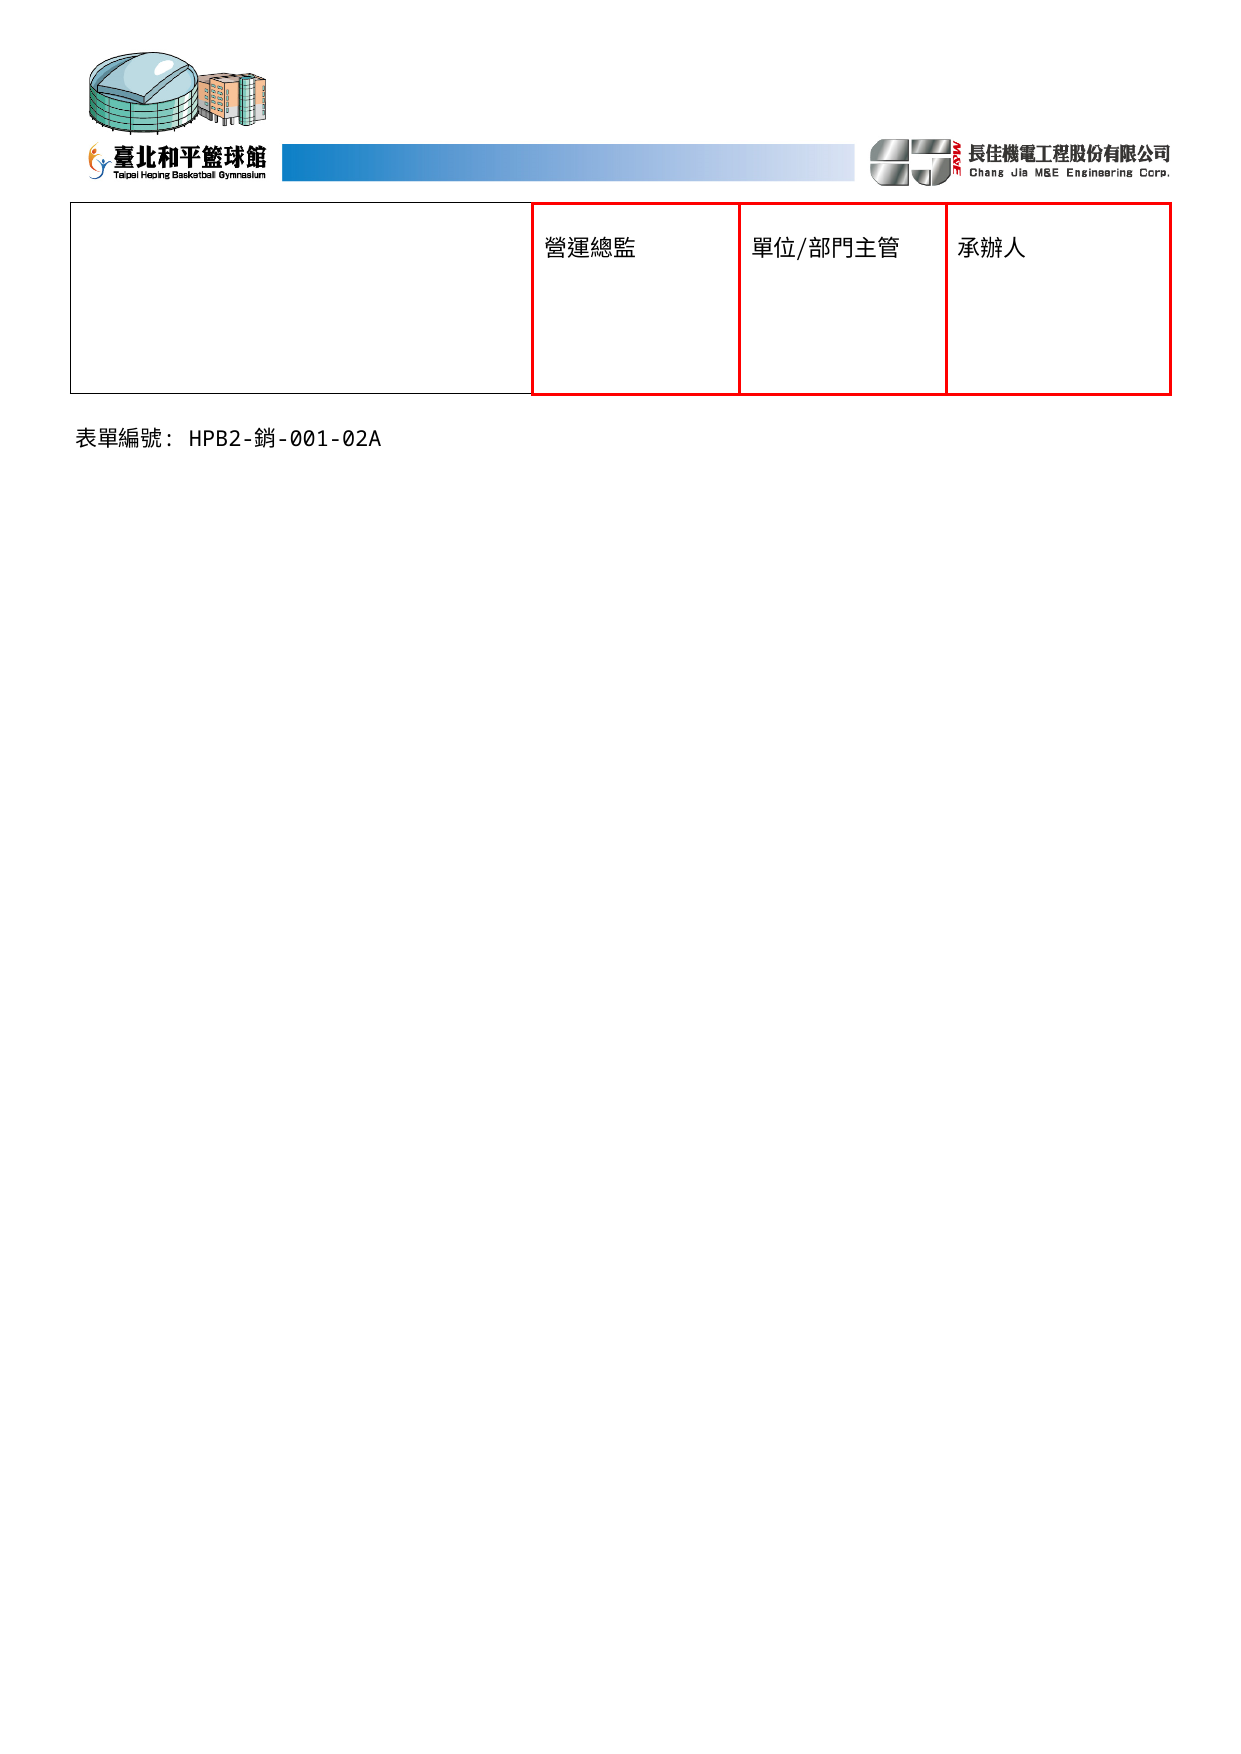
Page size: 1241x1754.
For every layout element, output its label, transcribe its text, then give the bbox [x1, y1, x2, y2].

table_cell [71, 203, 531, 392]
text 表單編號: HPB2-銷-001-02A [75, 396, 1165, 458]
table_cell 單位/部門主管 [741, 205, 945, 392]
table_cell 營運總監 [534, 205, 738, 392]
table_cell 承辦人 [948, 205, 1169, 392]
